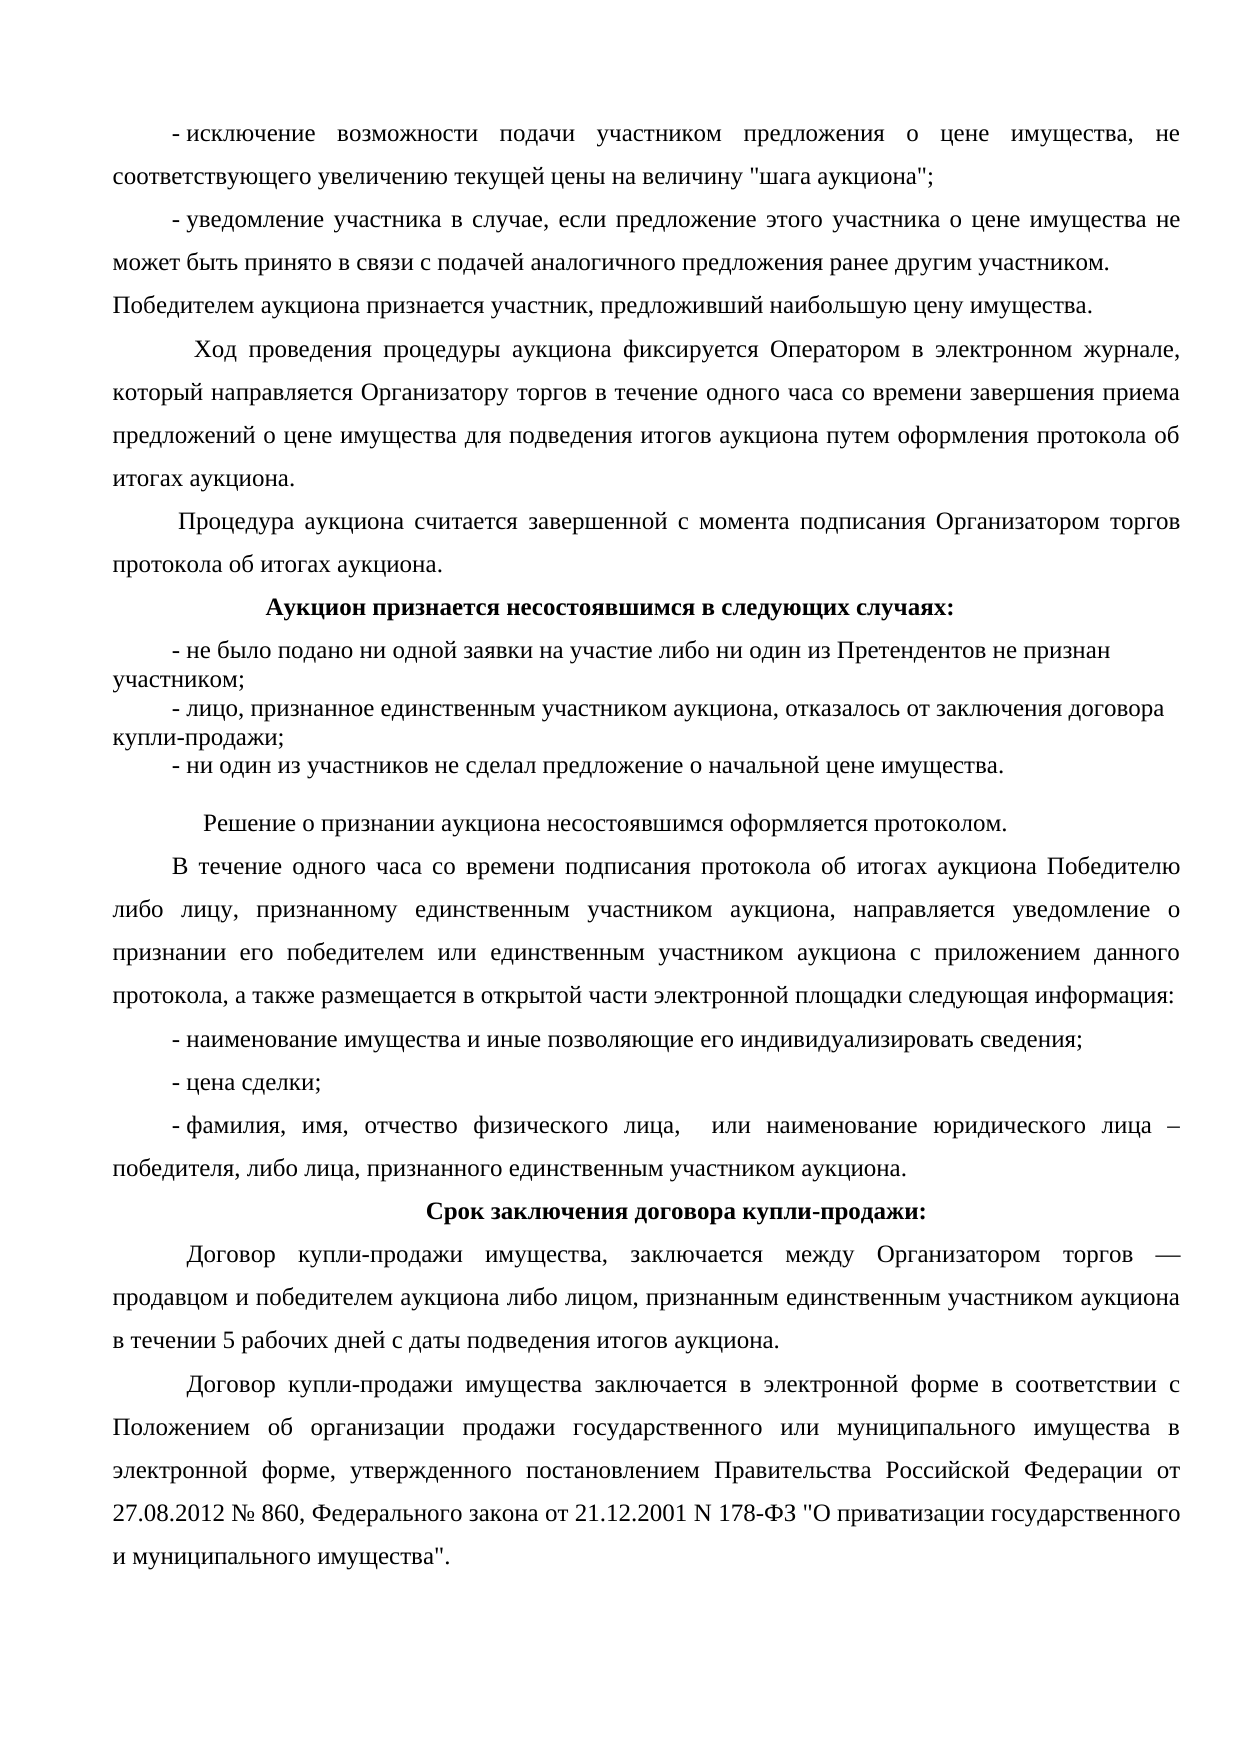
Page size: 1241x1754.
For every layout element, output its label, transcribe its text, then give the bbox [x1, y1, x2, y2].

text - уведомление участника в случае, если предложение этого участника о цене имущества не может быть принято в связи с подачей аналогичного предложения ранее другим участником. [112, 204, 1181, 276]
text - не было подано ни одной заявки на участие либо ни один из Претендентов не признан участником; [112, 636, 1181, 693]
text - ни один из участников не сделал предложение о начальной цене имущества. [112, 751, 1181, 779]
text Срок заключения договора купли-продажи: [112, 1196, 1181, 1225]
text Решение о признании аукциона несостоявшимся оформляется протоколом. [112, 808, 1181, 837]
text В течение одного часа со времени подписания протокола об итогах аукциона Победителю либо лицу, признанному единственным участником аукциона, направляется уведомление о признании его победителем или единственным участником аукциона с приложением данного протокола, а также размещается в открытой части электронной площадки следующая информация: [112, 851, 1181, 1009]
text Договор купли-продажи имущества, заключается между Организатором торгов — продавцом и победителем аукциона либо лицом, признанным единственным участником аукциона в течении 5 рабочих дней с даты подведения итогов аукциона. [112, 1239, 1181, 1354]
text - исключение возможности подачи участником предложения о цене имущества, не соответствующего увеличению текущей цены на величину "шага аукциона"; [112, 118, 1181, 190]
text Ход проведения процедуры аукциона фиксируется Оператором в электронном журнале, который направляется Организатору торгов в течение одного часа со времени завершения приема предложений о цене имущества для подведения итогов аукциона путем оформления протокола об итогах аукциона. [112, 334, 1181, 492]
text Победителем аукциона признается участник, предложивший наибольшую цену имущества. [112, 291, 1181, 319]
text - лицо, признанное единственным участником аукциона, отказалось от заключения договора купли-продажи; [112, 693, 1181, 751]
text - фамилия, имя, отчество физического лица, или наименование юридического лица – победителя, либо лица, признанного единственным участником аукциона. [112, 1110, 1181, 1182]
text - наименование имущества и иные позволяющие его индивидуализировать сведения; [112, 1024, 1181, 1052]
text - цена сделки; [112, 1067, 1181, 1096]
text Аукцион признается несостоявшимся в следующих случаях: [112, 592, 1181, 621]
text Процедура аукциона считается завершенной с момента подписания Организатором торгов протокола об итогах аукциона. [112, 506, 1181, 578]
text Договор купли-продажи имущества заключается в электронной форме в соответствии с Положением об организации продажи государственного или муниципального имущества в электронной форме, утвержденного постановлением Правительства Российской Федерации от 27.08.2012 № 860, Федерального закона от 21.12.2001 N 178-ФЗ "О приватизации государственного и муниципального имущества". [112, 1369, 1181, 1570]
